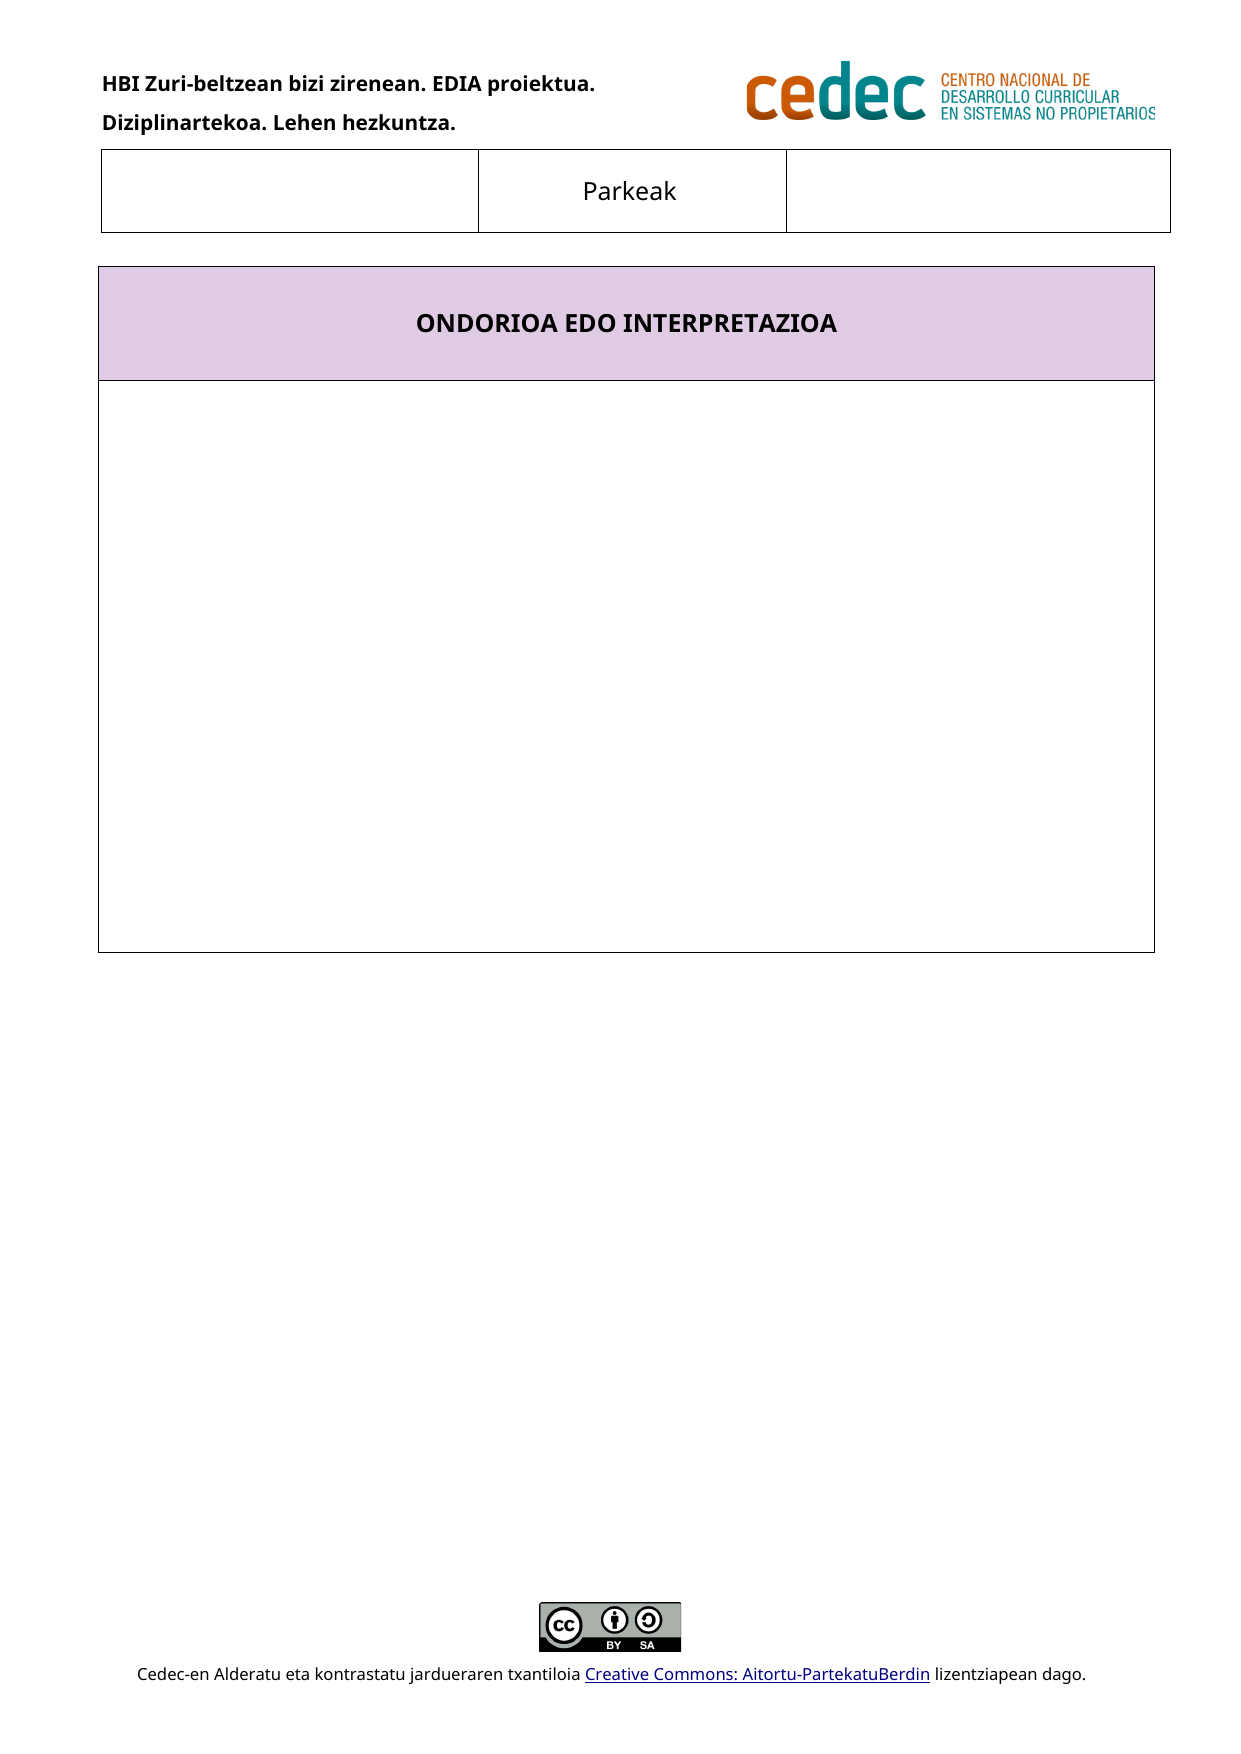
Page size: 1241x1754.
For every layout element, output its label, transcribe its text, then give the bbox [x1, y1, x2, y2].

table_cell [787, 150, 1170, 232]
table_cell Parkeak [479, 150, 786, 232]
table_cell [102, 150, 478, 232]
table_header ONDORIOA EDO INTERPRETAZIOA [99, 267, 1154, 380]
picture [539, 1602, 682, 1652]
table_cell [99, 381, 1154, 952]
picture [746, 61, 1156, 120]
